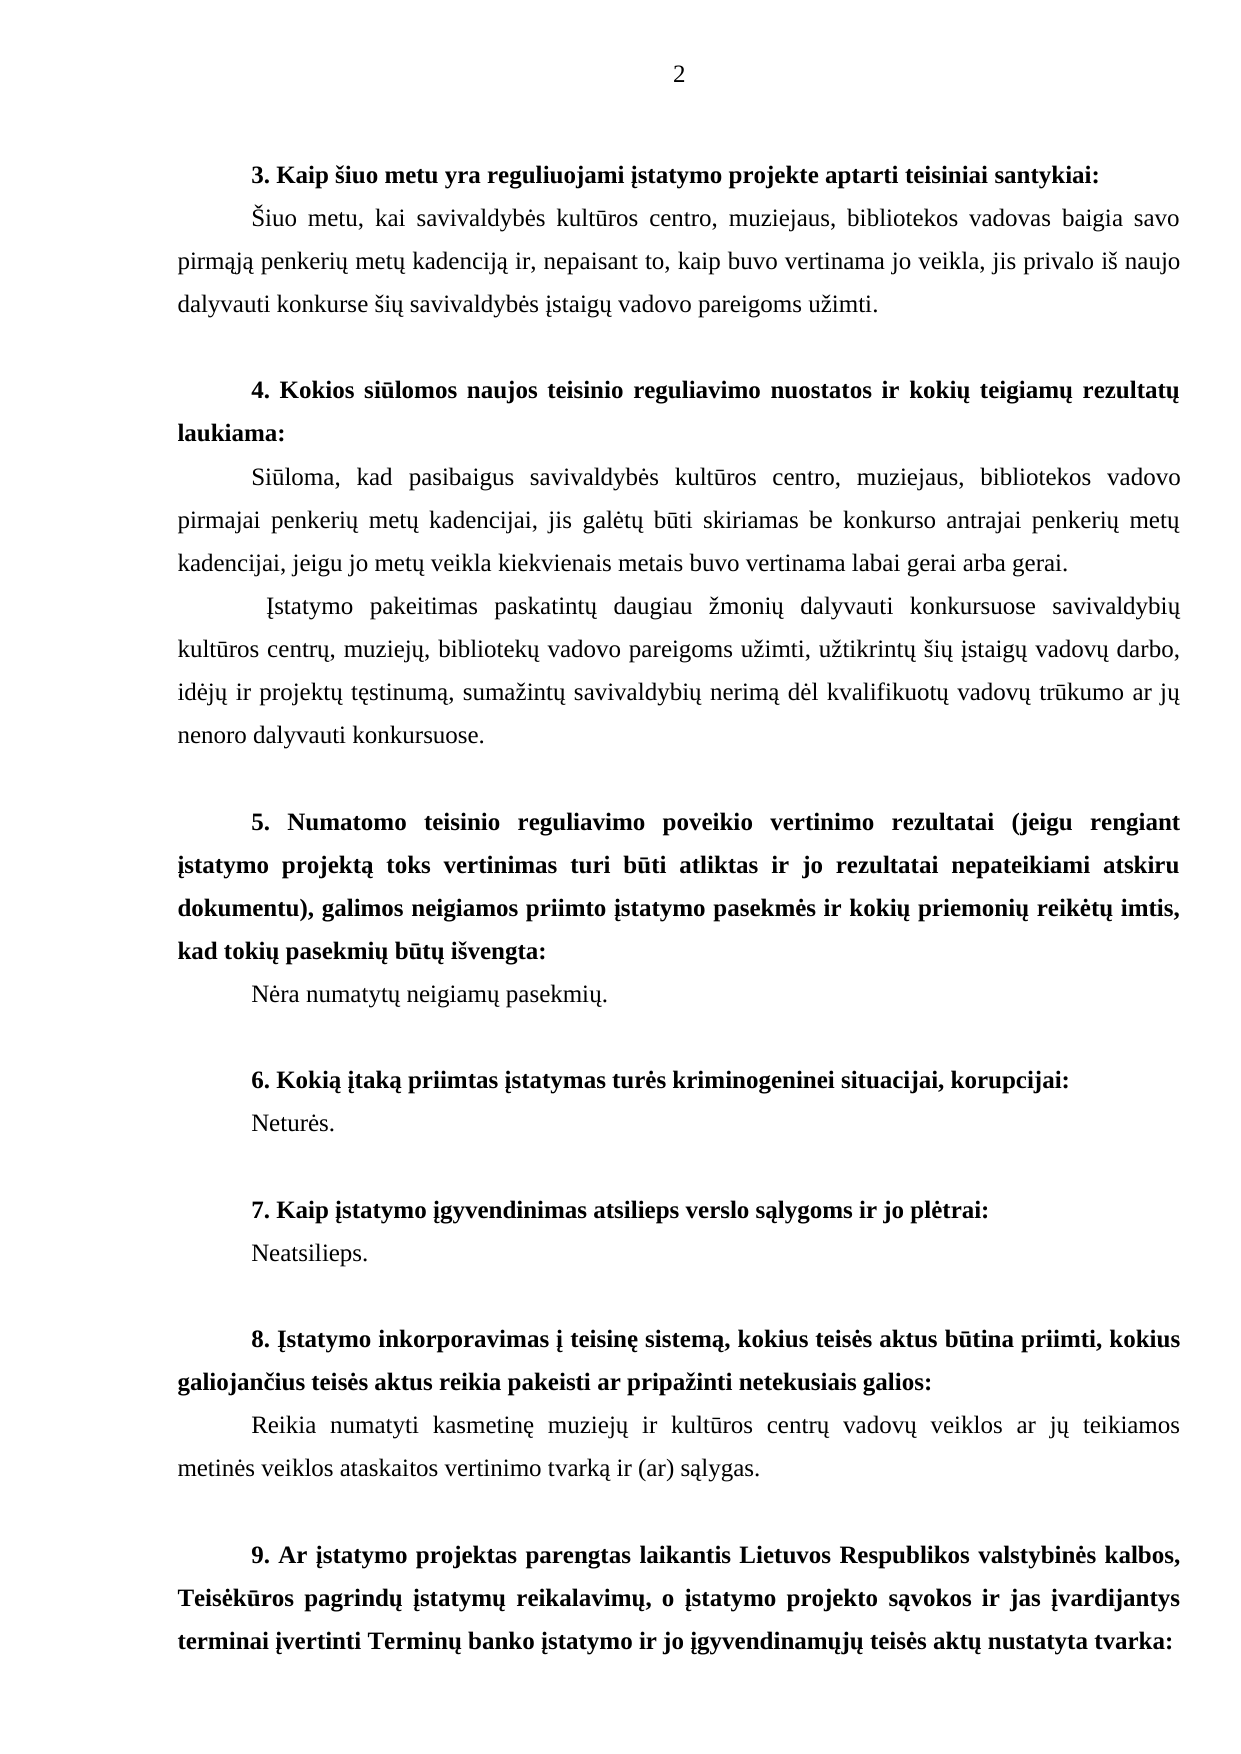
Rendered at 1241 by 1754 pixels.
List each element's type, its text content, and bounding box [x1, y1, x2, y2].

text 9. Ar įstatymo projektas parengtas laikantis Lietuvos Respublikos valstybinės kalbos, Teisėkūros pagrindų įstatymų reikalavimų, o įstatymo projekto sąvokos ir jas įvardijantys terminai įvertinti Terminų banko įstatymo ir jo įgyvendinamųjų teisės aktų nustatyta tvarka: [177, 1540, 1181, 1655]
text Įstatymo pakeitimas paskatintų daugiau žmonių dalyvauti konkursuose savivaldybių kultūros centrų, muziejų, bibliotekų vadovo pareigoms užimti, užtikrintų šių įstaigų vadovų darbo, idėjų ir projektų tęstinumą, sumažintų savivaldybių nerimą dėl kvalifikuotų vadovų trūkumo ar jų nenoro dalyvauti konkursuose. [177, 591, 1181, 749]
text Neturės. [177, 1108, 1181, 1137]
text 8. Įstatymo inkorporavimas į teisinę sistemą, kokius teisės aktus būtina priimti, kokius galiojančius teisės aktus reikia pakeisti ar pripažinti netekusiais galios: [177, 1324, 1181, 1396]
text 5. Numatomo teisinio reguliavimo poveikio vertinimo rezultatai (jeigu rengiant įstatymo projektą toks vertinimas turi būti atliktas ir jo rezultatai nepateikiami atskiru dokumentu), galimos neigiamos priimto įstatymo pasekmės ir kokių priemonių reikėtų imtis, kad tokių pasekmių būtų išvengta: [177, 807, 1181, 965]
text 4. Kokios siūlomos naujos teisinio reguliavimo nuostatos ir kokių teigiamų rezultatų laukiama: [177, 375, 1181, 447]
text Neatsilieps. [177, 1238, 1181, 1267]
text Šiuo metu, kai savivaldybės kultūros centro, muziejaus, bibliotekos vadovas baigia savo pirmąją penkerių metų kadenciją ir, nepaisant to, kaip buvo vertinama jo veikla, jis privalo iš naujo dalyvauti konkurse šių savivaldybės įstaigų vadovo pareigoms užimti. [177, 203, 1181, 318]
text 3. Kaip šiuo metu yra reguliuojami įstatymo projekte aptarti teisiniai santykiai: [177, 160, 1181, 188]
text Nėra numatytų neigiamų pasekmių. [177, 979, 1181, 1008]
text 7. Kaip įstatymo įgyvendinimas atsilieps verslo sąlygoms ir jo plėtrai: [177, 1195, 1181, 1223]
text Reikia numatyti kasmetinę muziejų ir kultūros centrų vadovų veiklos ar jų teikiamos metinės veiklos ataskaitos vertinimo tvarką ir (ar) sąlygas. [177, 1410, 1181, 1482]
text Siūloma, kad pasibaigus savivaldybės kultūros centro, muziejaus, bibliotekos vadovo pirmajai penkerių metų kadencijai, jis galėtų būti skiriamas be konkurso antrajai penkerių metų kadencijai, jeigu jo metų veikla kiekvienais metais buvo vertinama labai gerai arba gerai. [177, 462, 1181, 577]
text 6. Kokią įtaką priimtas įstatymas turės kriminogeninei situacijai, korupcijai: [177, 1065, 1181, 1094]
